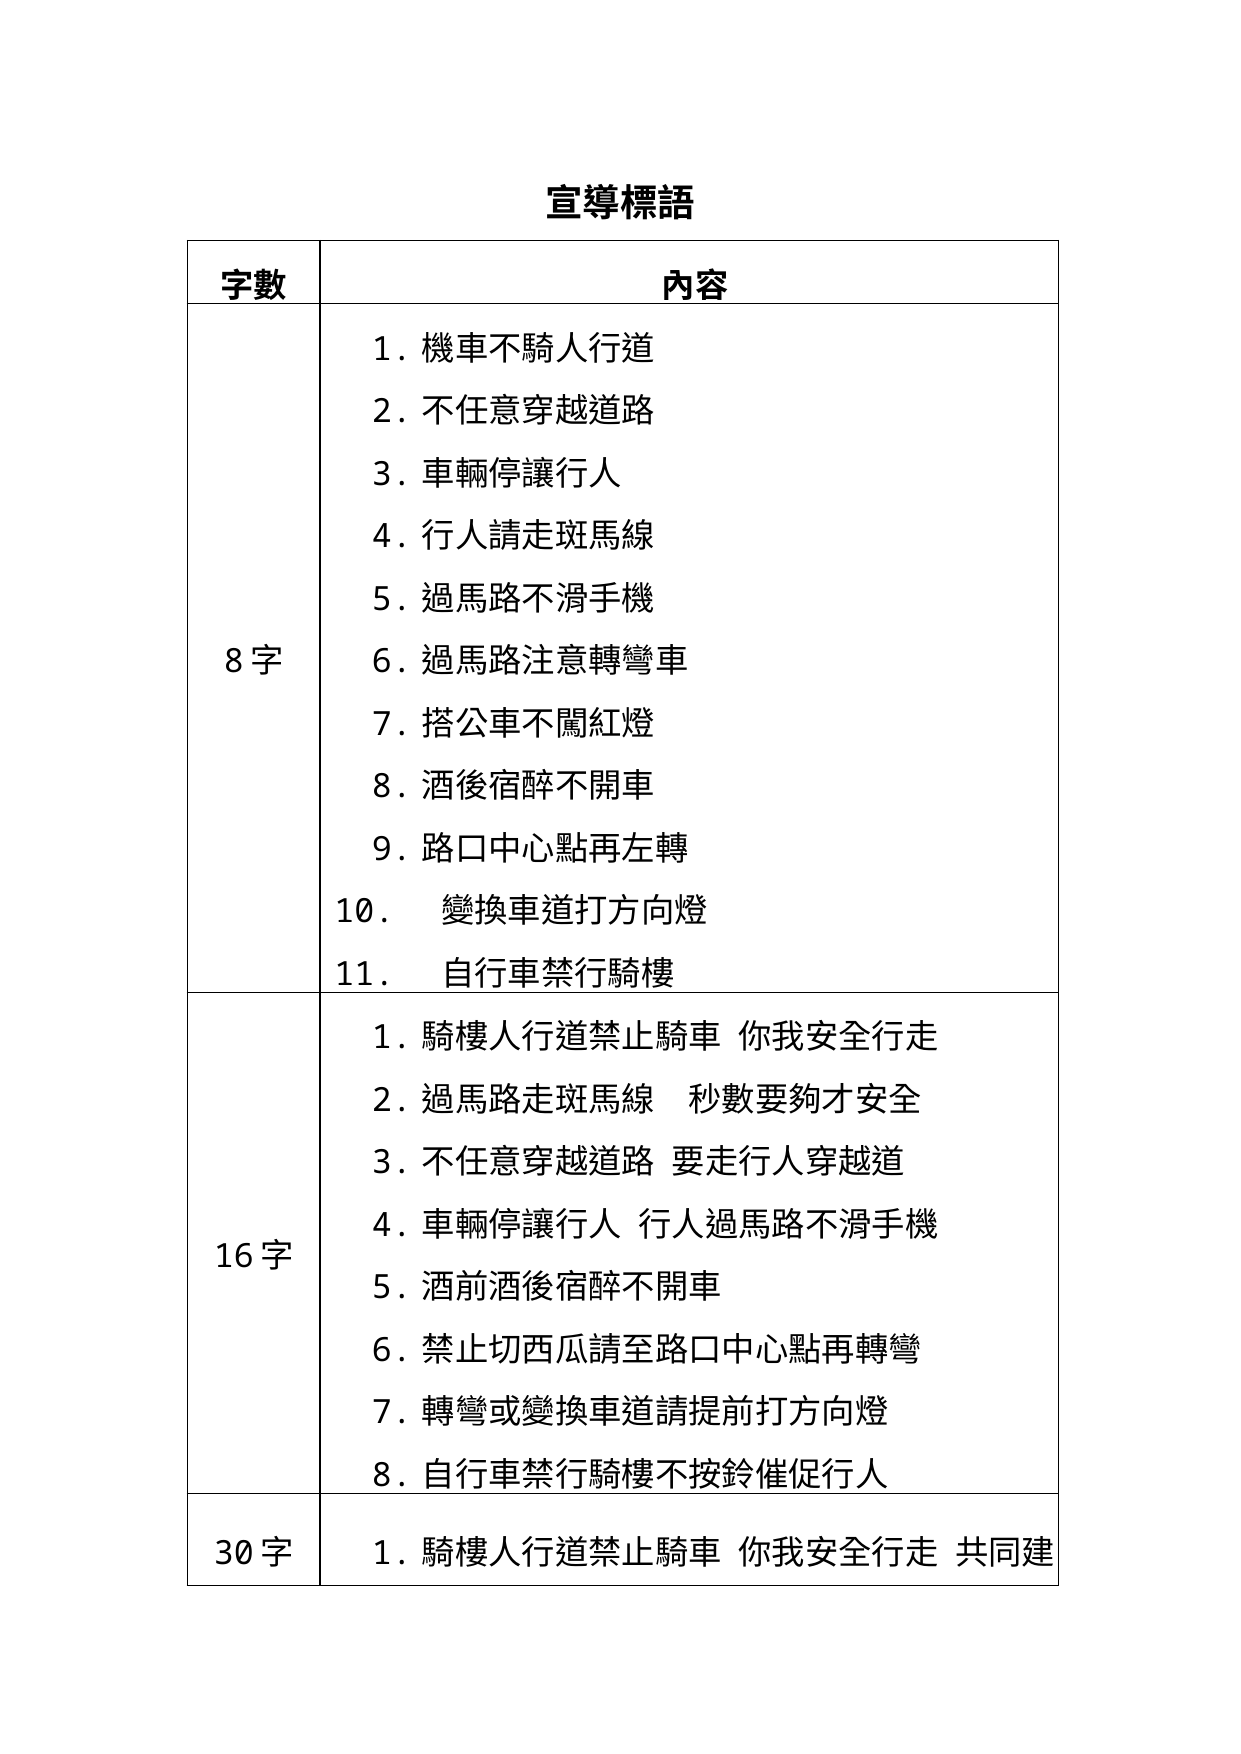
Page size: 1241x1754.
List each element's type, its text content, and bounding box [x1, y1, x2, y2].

table_cell 機車不騎人行道 不任意穿越道路 車輛停讓行人 行人請走斑馬線 過馬路不滑手機 過馬路注意轉彎車 搭公車不闖紅燈 酒後宿醉不開車 路口中心點再左轉 變換車道打方向燈 自行車禁行騎樓 [321, 304, 1058, 992]
text 宣導標語 [187, 158, 1053, 221]
table_cell 8字 [188, 304, 319, 992]
table_cell 騎樓人行道禁止騎車 你我安全行走 過馬路走斑馬線 秒數要夠才安全 不任意穿越道路 要走行人穿越道 車輛停讓行人 行人過馬路不滑手機 酒前酒後宿醉不開車 禁止切西瓜請至路口中心點再轉彎 轉彎或變換車道請提前打方向燈 自行車禁行騎樓不按鈴催促行人 [321, 993, 1058, 1493]
table_header 字數 [188, 241, 319, 303]
table_header 內容 [321, 241, 1058, 303]
table_cell 騎樓人行道禁止騎車 你我安全行走 共同建立友善的通行環境 過馬路走斑馬線 秒數要夠才安全 共同建立友善的通行環境 依號誌燈號行走 不任意穿越道路 要走行人穿越道 車輛停讓行人 行人過馬路不滑手機 共同建立友善的通行環境 拒絕酒駕從你我共同做起 酒駕零容忍 酒前酒後宿醉不開車 路口禁止切西瓜 請至路口中心點再轉彎共同建立友善的用路環境 轉彎或變換車道提前打方向燈，並看後照鏡確認有無來車 自行車禁行騎樓 不按鈴催促行人共同建立友善的用路環境 [321, 1494, 1058, 1585]
table_cell 30字 [188, 1494, 319, 1585]
table_cell 16字 [188, 993, 319, 1493]
